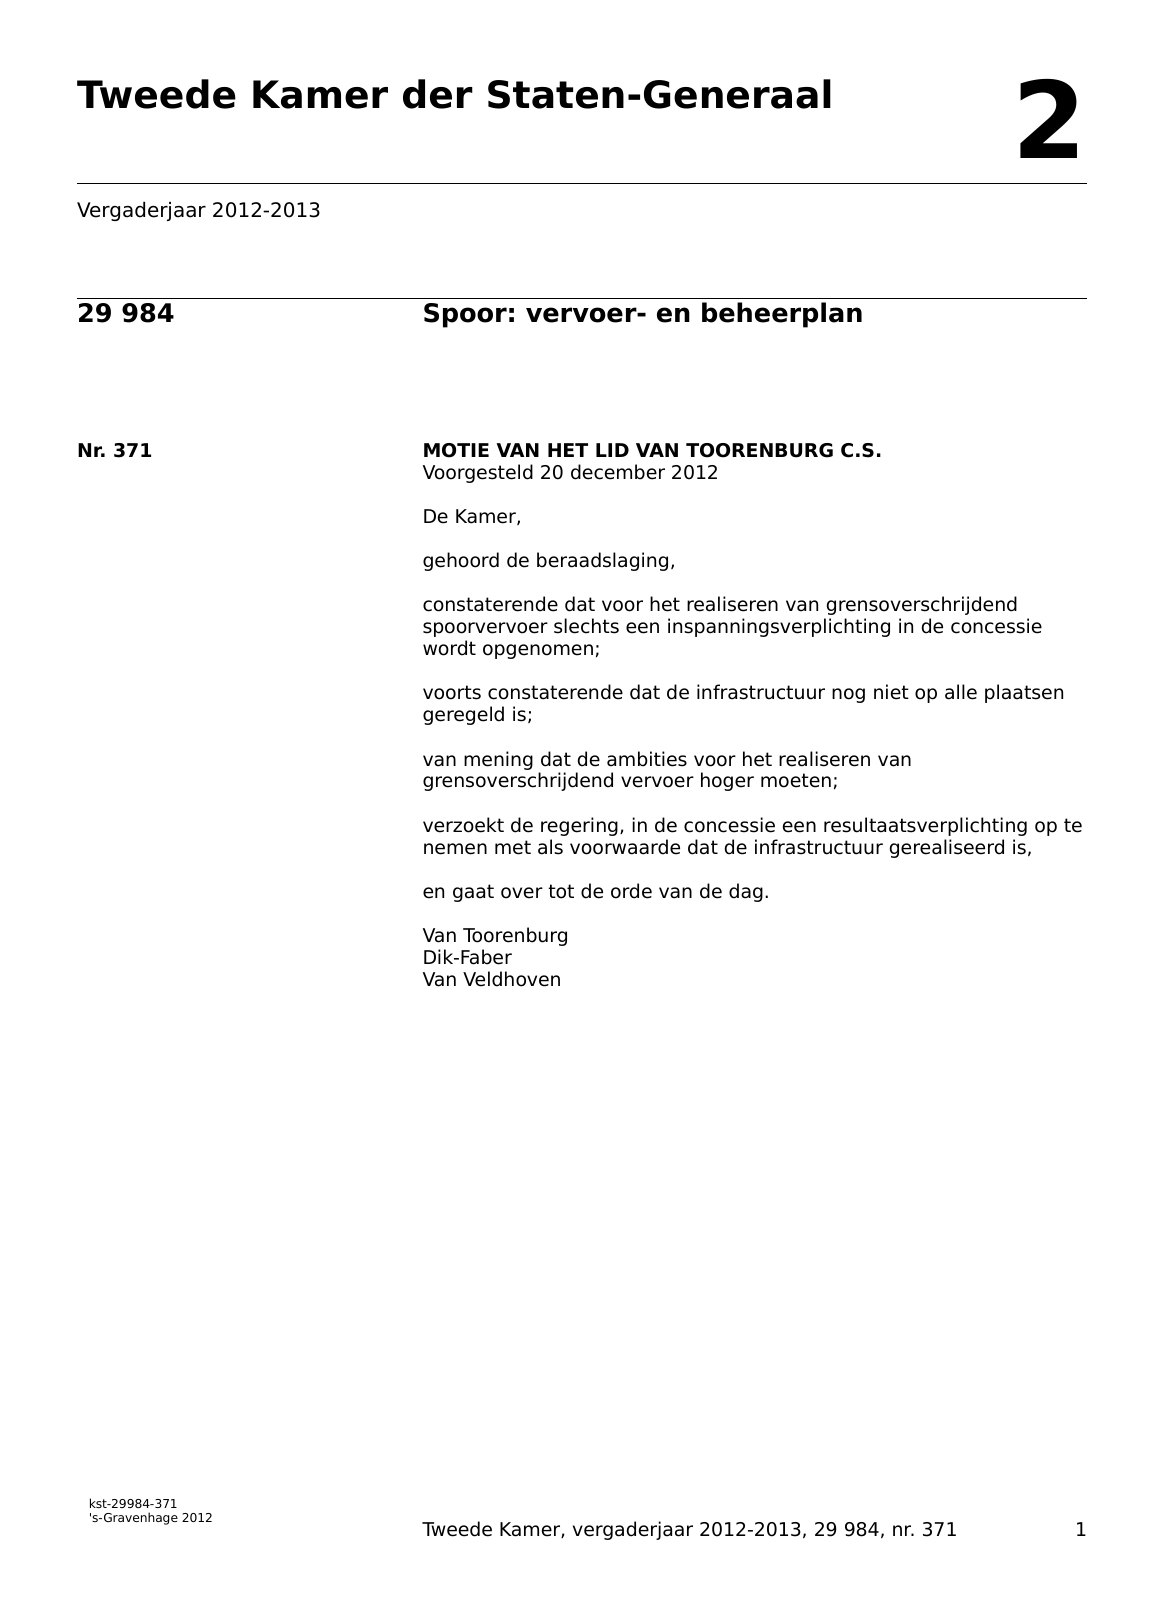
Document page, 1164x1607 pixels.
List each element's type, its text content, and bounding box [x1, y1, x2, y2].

table_header 2 [886, 59, 1087, 183]
text van mening dat de ambities voor het realiseren van grensoverschrijdend vervoer hoger moeten; [422, 748, 1087, 792]
text voorts constaterende dat de infrastructuur nog niet op alle plaatsen geregeld is; [422, 682, 1087, 726]
text kst-29984-371 [88, 1497, 323, 1511]
text Van Veldhoven [422, 969, 1087, 991]
text en gaat over tot de orde van de dag. [422, 881, 1087, 903]
subtitle Nr. 371 MOTIE VAN HET LID VAN TOORENBURG C.S. [77, 440, 1087, 462]
table_header Tweede Kamer der Staten-Generaal [77, 59, 886, 183]
text 's-Gravenhage 2012 [88, 1511, 323, 1525]
text De Kamer, [422, 506, 1087, 528]
text verzoekt de regering, in de concessie een resultaatsverplichting op te nemen met als voorwaarde dat de infrastructuur gerealiseerd is, [422, 814, 1087, 858]
text gehoord de beraadslaging, [422, 550, 1087, 572]
text constaterende dat voor het realiseren van grensoverschrijdend spoorvervoer slechts een inspanningsverplichting in de concessie wordt opgenomen; [422, 594, 1087, 660]
text Voorgesteld 20 december 2012 [422, 462, 1087, 484]
text Van Toorenburg [422, 925, 1087, 947]
subtitle 29 984 Spoor: vervoer- en beheerplan [77, 299, 1087, 329]
text Dik-Faber [422, 947, 1087, 969]
table_cell Vergaderjaar 2012-2013 [77, 184, 1087, 298]
